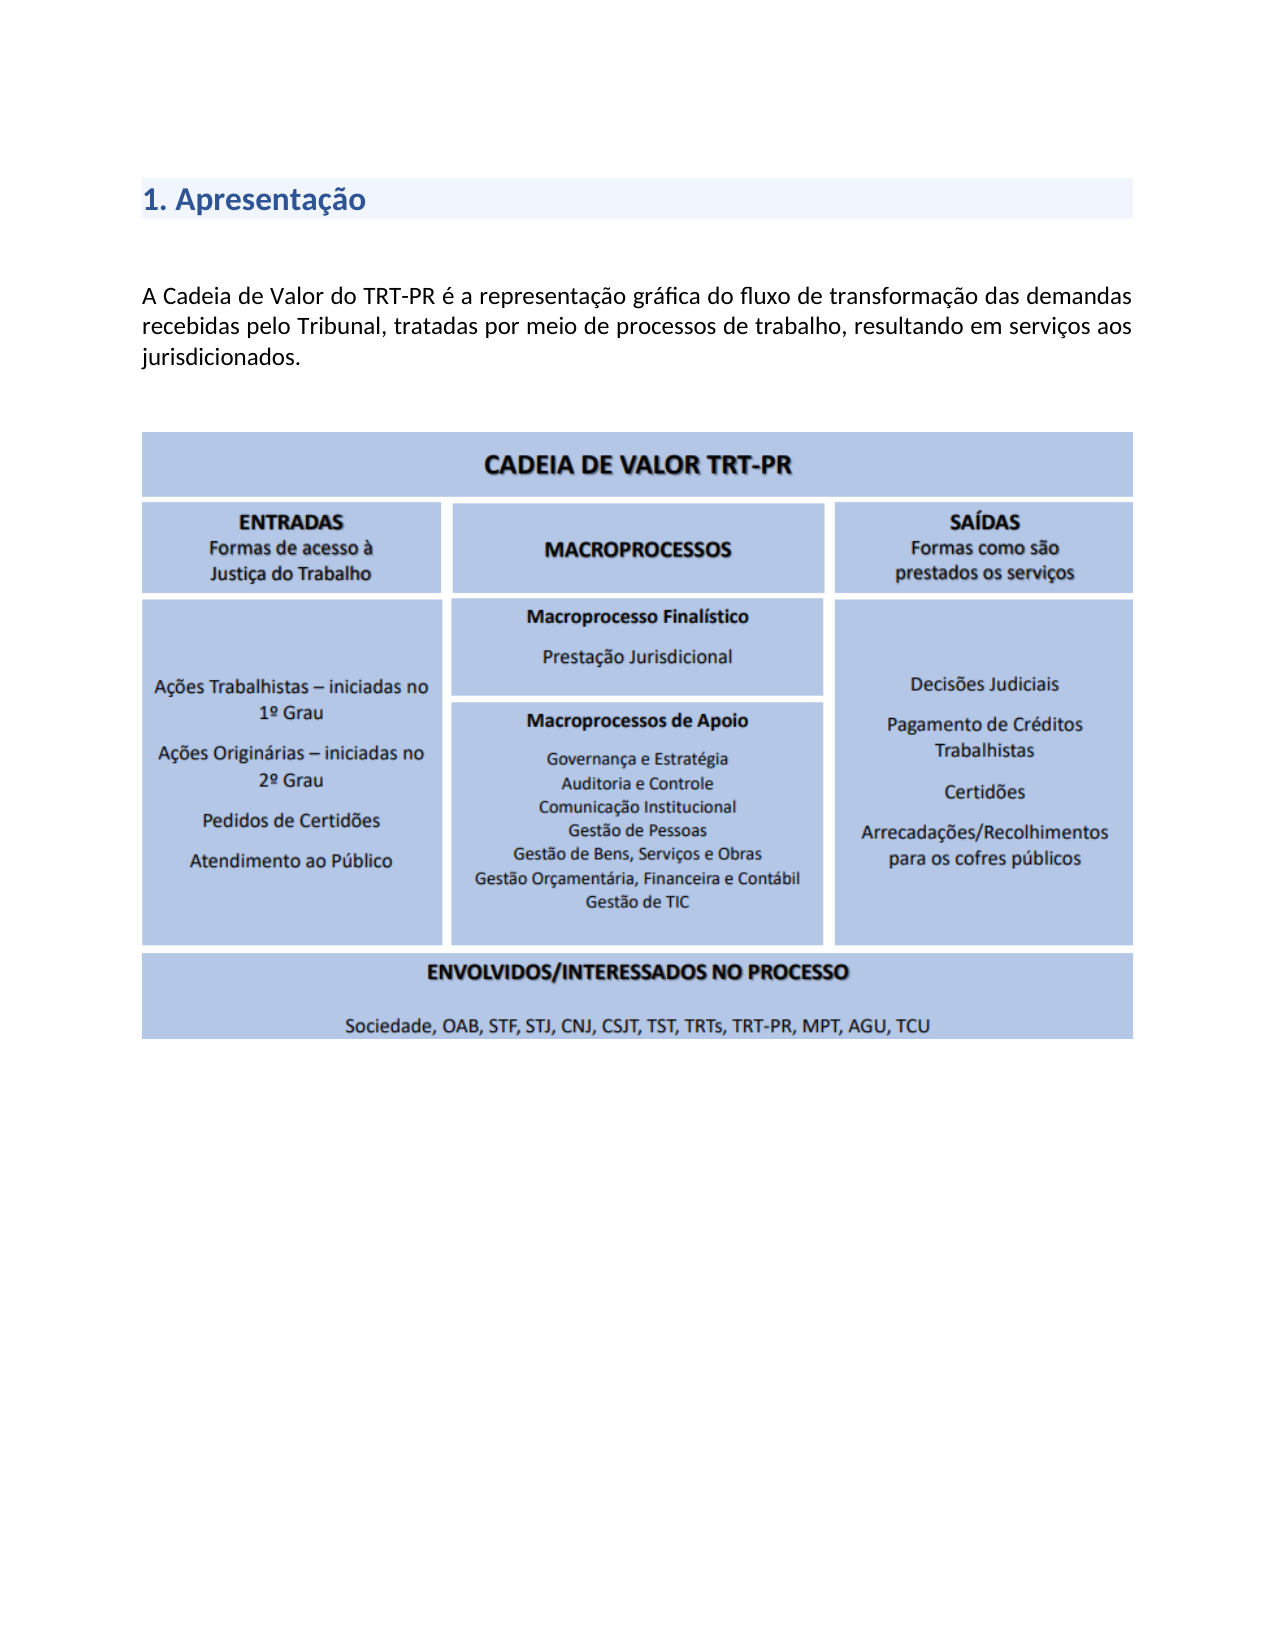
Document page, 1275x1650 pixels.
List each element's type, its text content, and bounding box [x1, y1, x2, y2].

subtitle 1. Apresentação [142, 178, 1133, 219]
text A Cadeia de Valor do TRT-PR é a representação gráfica do fluxo de transformação das demandas recebidas pelo Tribunal, tratadas por meio de processos de trabalho, resultando em serviços aos jurisdicionados. [142, 280, 1133, 372]
